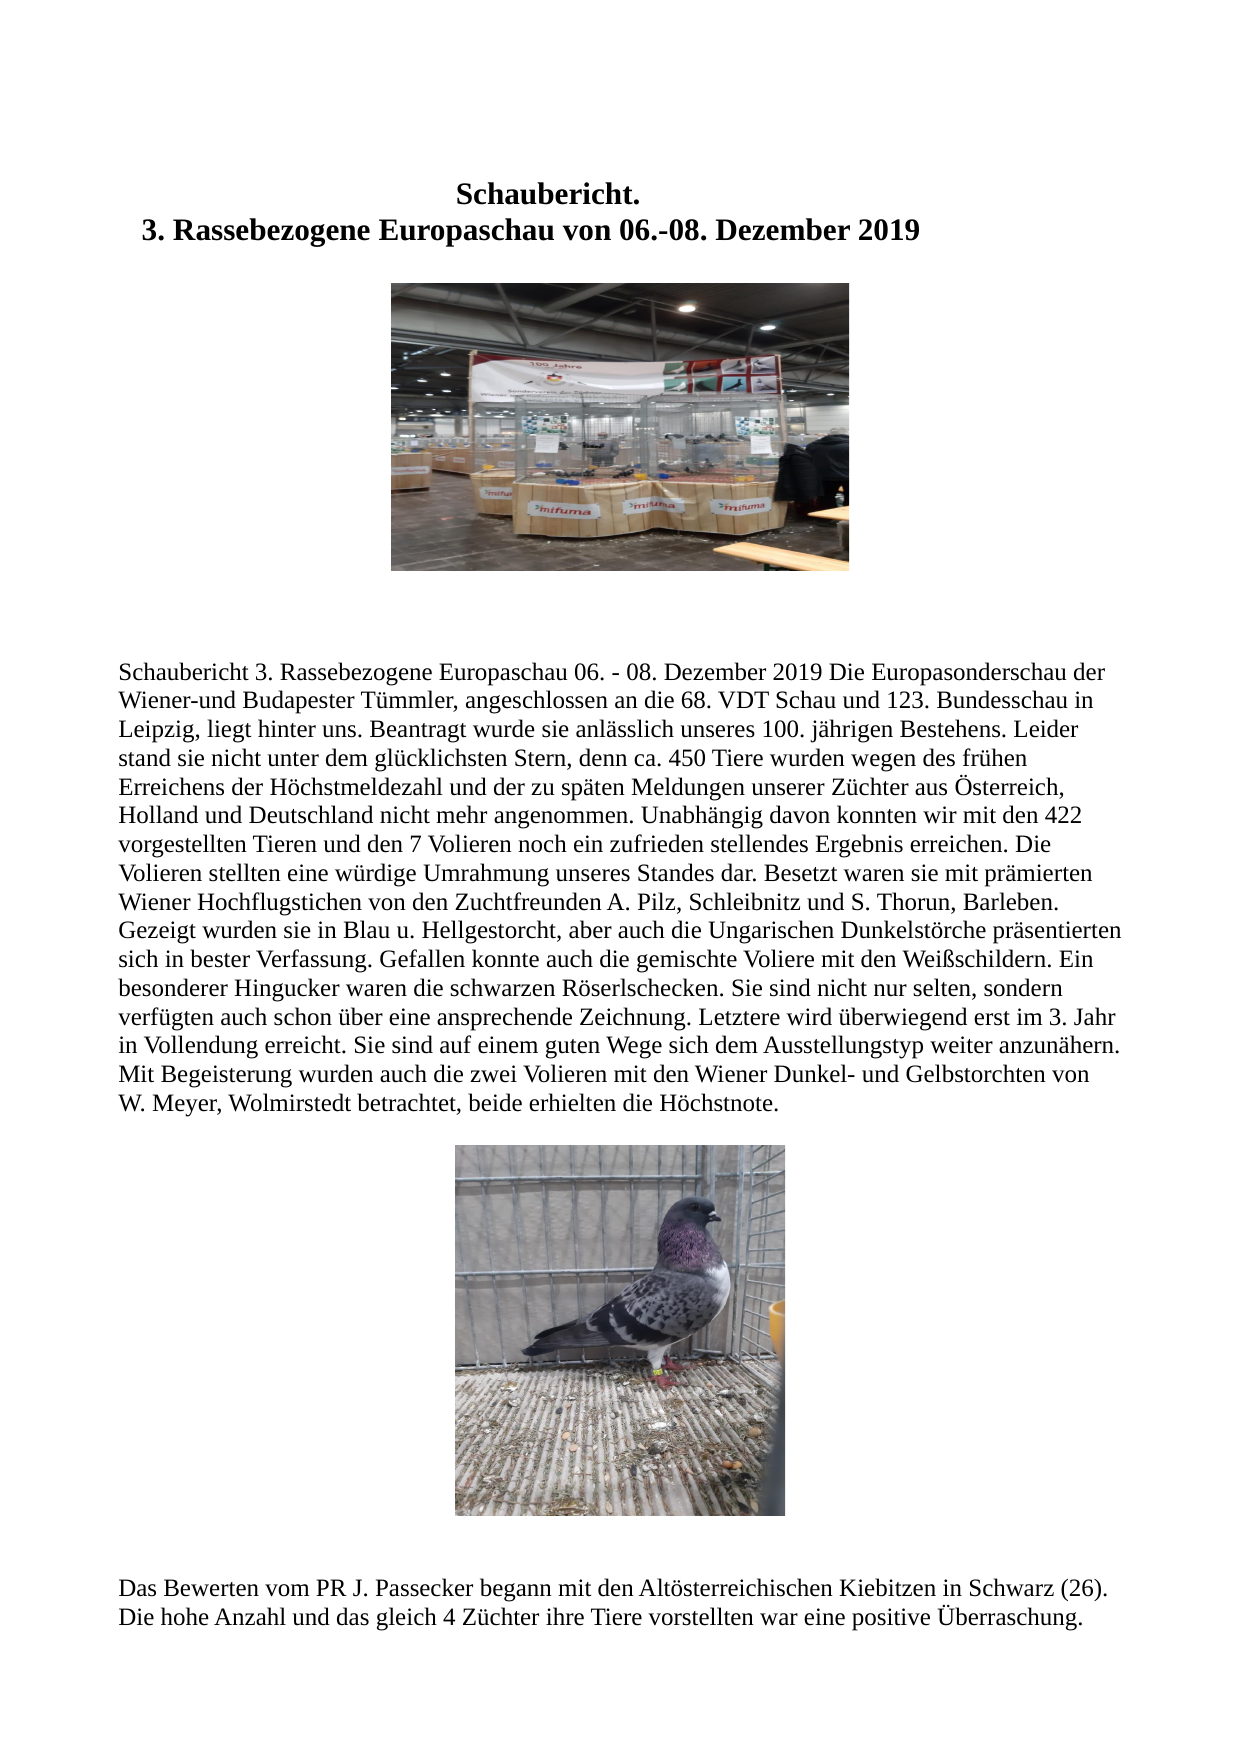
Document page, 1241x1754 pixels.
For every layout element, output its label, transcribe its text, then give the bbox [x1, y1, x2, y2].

picture [455, 1145, 786, 1516]
text Das Bewerten vom PR J. Passecker begann mit den Altösterreichischen Kiebitzen in Schwarz (26). Die hohe Anzahl und das gleich 4 Züchter ihre Tiere vorstellten war eine positive Überraschung. [118, 1573, 1122, 1631]
text 3. Rassebezogene Europaschau von 06.-08. Dezember 2019 [118, 212, 1122, 247]
text Schaubericht. [118, 176, 1122, 212]
text Schaubericht 3. Rassebezogene Europaschau 06. - 08. Dezember 2019 Die Europasonderschau der Wiener-und Budapester Tümmler, angeschlossen an die 68. VDT Schau und 123. Bundesschau in Leipzig, liegt hinter uns. Beantragt wurde sie anlässlich unseres 100. jährigen Bestehens. Leider stand sie nicht unter dem glücklichsten Stern, denn ca. 450 Tiere wurden wegen des frühen Erreichens der Höchstmeldezahl und der zu späten Meldungen unserer Züchter aus Österreich, Holland und Deutschland nicht mehr angenommen. Unabhängig davon konnten wir mit den 422 vorgestellten Tieren und den 7 Volieren noch ein zufrieden stellendes Ergebnis erreichen. Die Volieren stellten eine würdige Umrahmung unseres Standes dar. Besetzt waren sie mit prämierten Wiener Hochflugstichen von den Zuchtfreunden A. Pilz, Schleibnitz und S. Thorun, Barleben. Gezeigt wurden sie in Blau u. Hellgestorcht, aber auch die Ungarischen Dunkelstörche präsentierten sich in bester Verfassung. Gefallen konnte auch die gemischte Voliere mit den Weißschildern. Ein besonderer Hingucker waren die schwarzen Röserlschecken. Sie sind nicht nur selten, sondern verfügten auch schon über eine ansprechende Zeichnung. Letztere wird überwiegend erst im 3. Jahr in Vollendung erreicht. Sie sind auf einem guten Wege sich dem Ausstellungstyp weiter anzunähern. Mit Begeisterung wurden auch die zwei Volieren mit den Wiener Dunkel- und Gelbstorchten von W. Meyer, Wolmirstedt betrachtet, beide erhielten die Höchstnote. [118, 657, 1122, 1117]
picture [391, 283, 850, 571]
